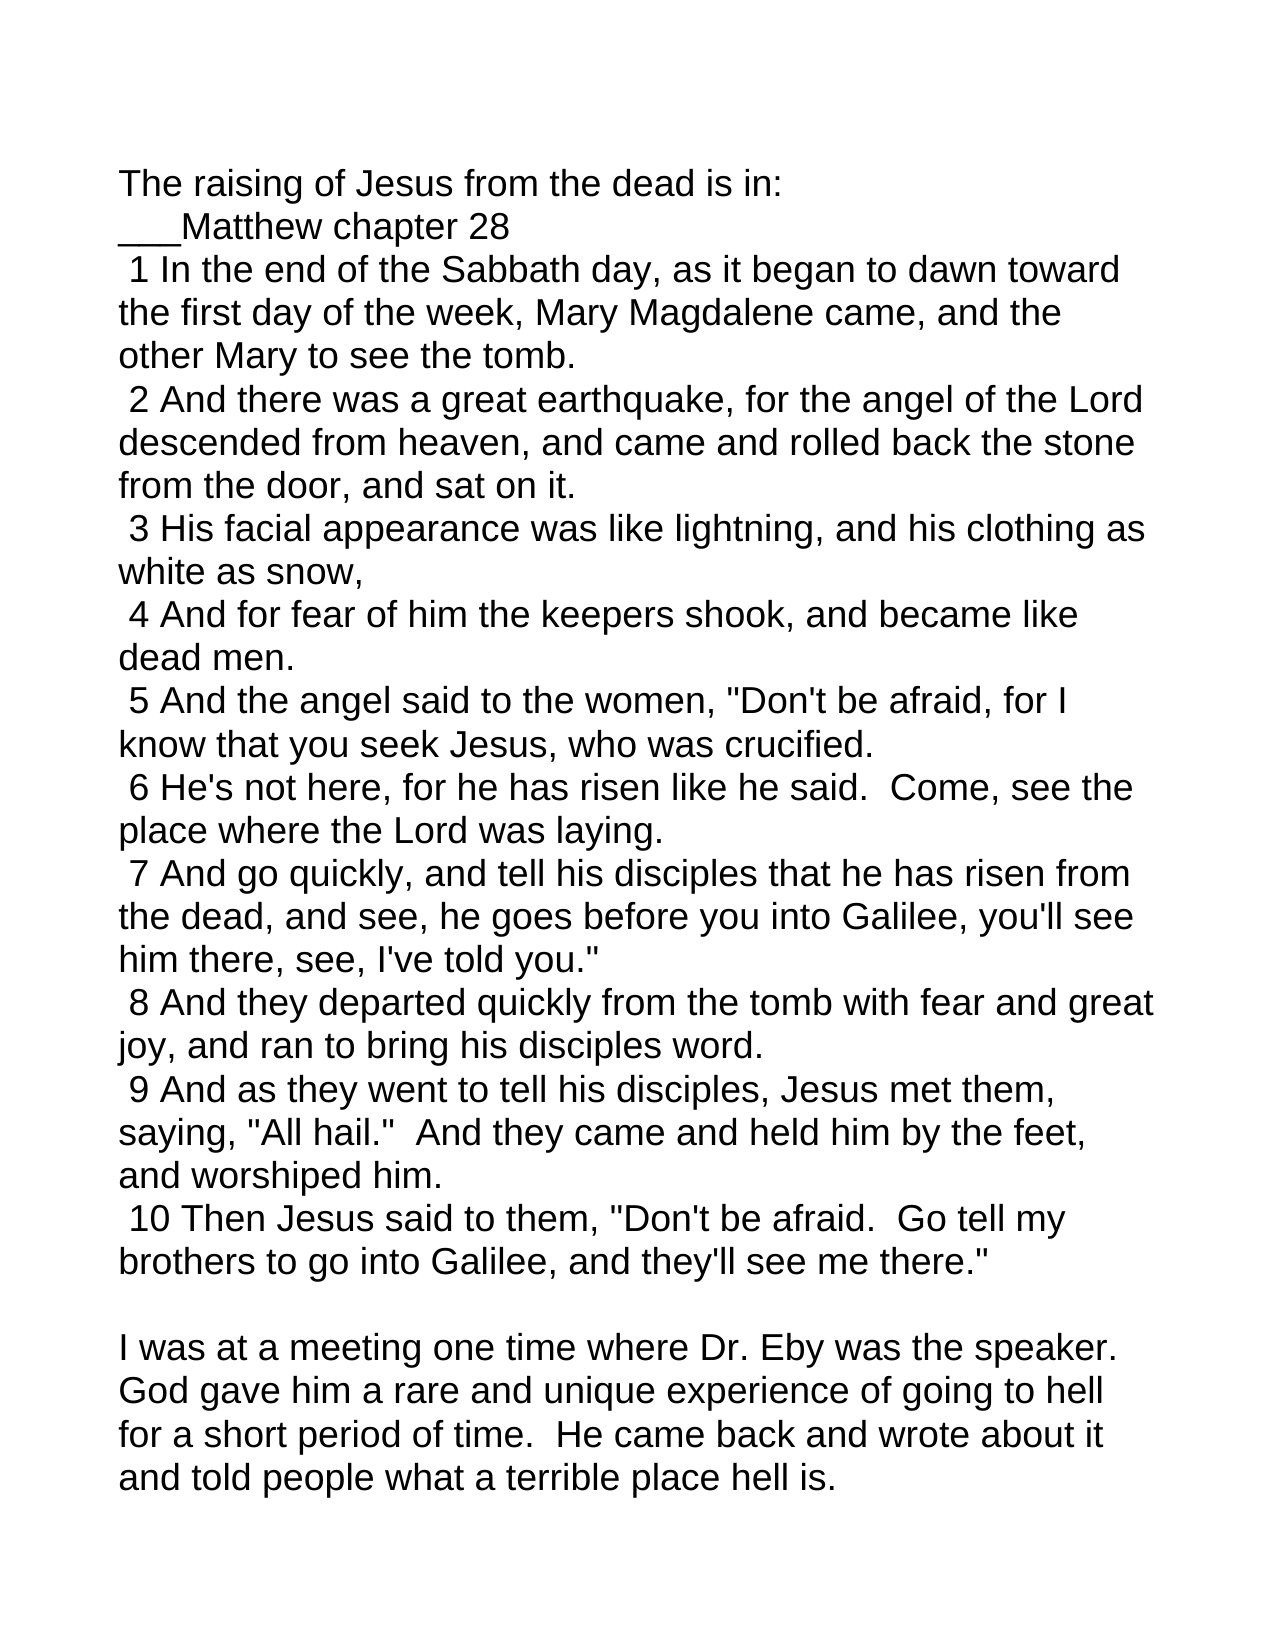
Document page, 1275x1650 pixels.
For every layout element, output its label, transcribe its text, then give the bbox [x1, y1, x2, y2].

text 7 And go quickly, and tell his disciples that he has risen from the dead, and see, he goes before you into Galilee, you'll see him there, see, I've told you." [118, 851, 1157, 981]
text 9 And as they went to tell his disciples, Jesus met them, saying, "All hail." And they came and held him by the feet, and worshiped him. [118, 1067, 1157, 1196]
text 3 His facial appearance was like lightning, and his clothing as white as snow, [118, 506, 1157, 592]
text 6 He's not here, for he has risen like he said. Come, see the place where the Lord was laying. [118, 765, 1157, 851]
text 1 In the end of the Sabbath day, as it began to dawn toward the first day of the week, Mary Magdalene came, and the other Mary to see the tomb. [118, 247, 1157, 377]
text I was at a meeting one time where Dr. Eby was the speaker. God gave him a rare and unique experience of going to hell for a short period of time. He came back and wrote about it and told people what a terrible place hell is. [118, 1326, 1157, 1498]
text 5 And the angel said to the women, "Don't be afraid, for I know that you seek Jesus, who was crucified. [118, 679, 1157, 765]
text 10 Then Jesus said to them, "Don't be afraid. Go tell my brothers to go into Galilee, and they'll see me there." [118, 1196, 1157, 1282]
text ___Matthew chapter 28 [118, 204, 1157, 247]
text 2 And there was a great earthquake, for the angel of the Lord descended from heaven, and came and rolled back the stone from the door, and sat on it. [118, 377, 1157, 506]
text 8 And they departed quickly from the tomb with fear and great joy, and ran to bring his disciples word. [118, 981, 1157, 1067]
text The raising of Jesus from the dead is in: [118, 161, 1157, 204]
text 4 And for fear of him the keepers shook, and became like dead men. [118, 592, 1157, 679]
